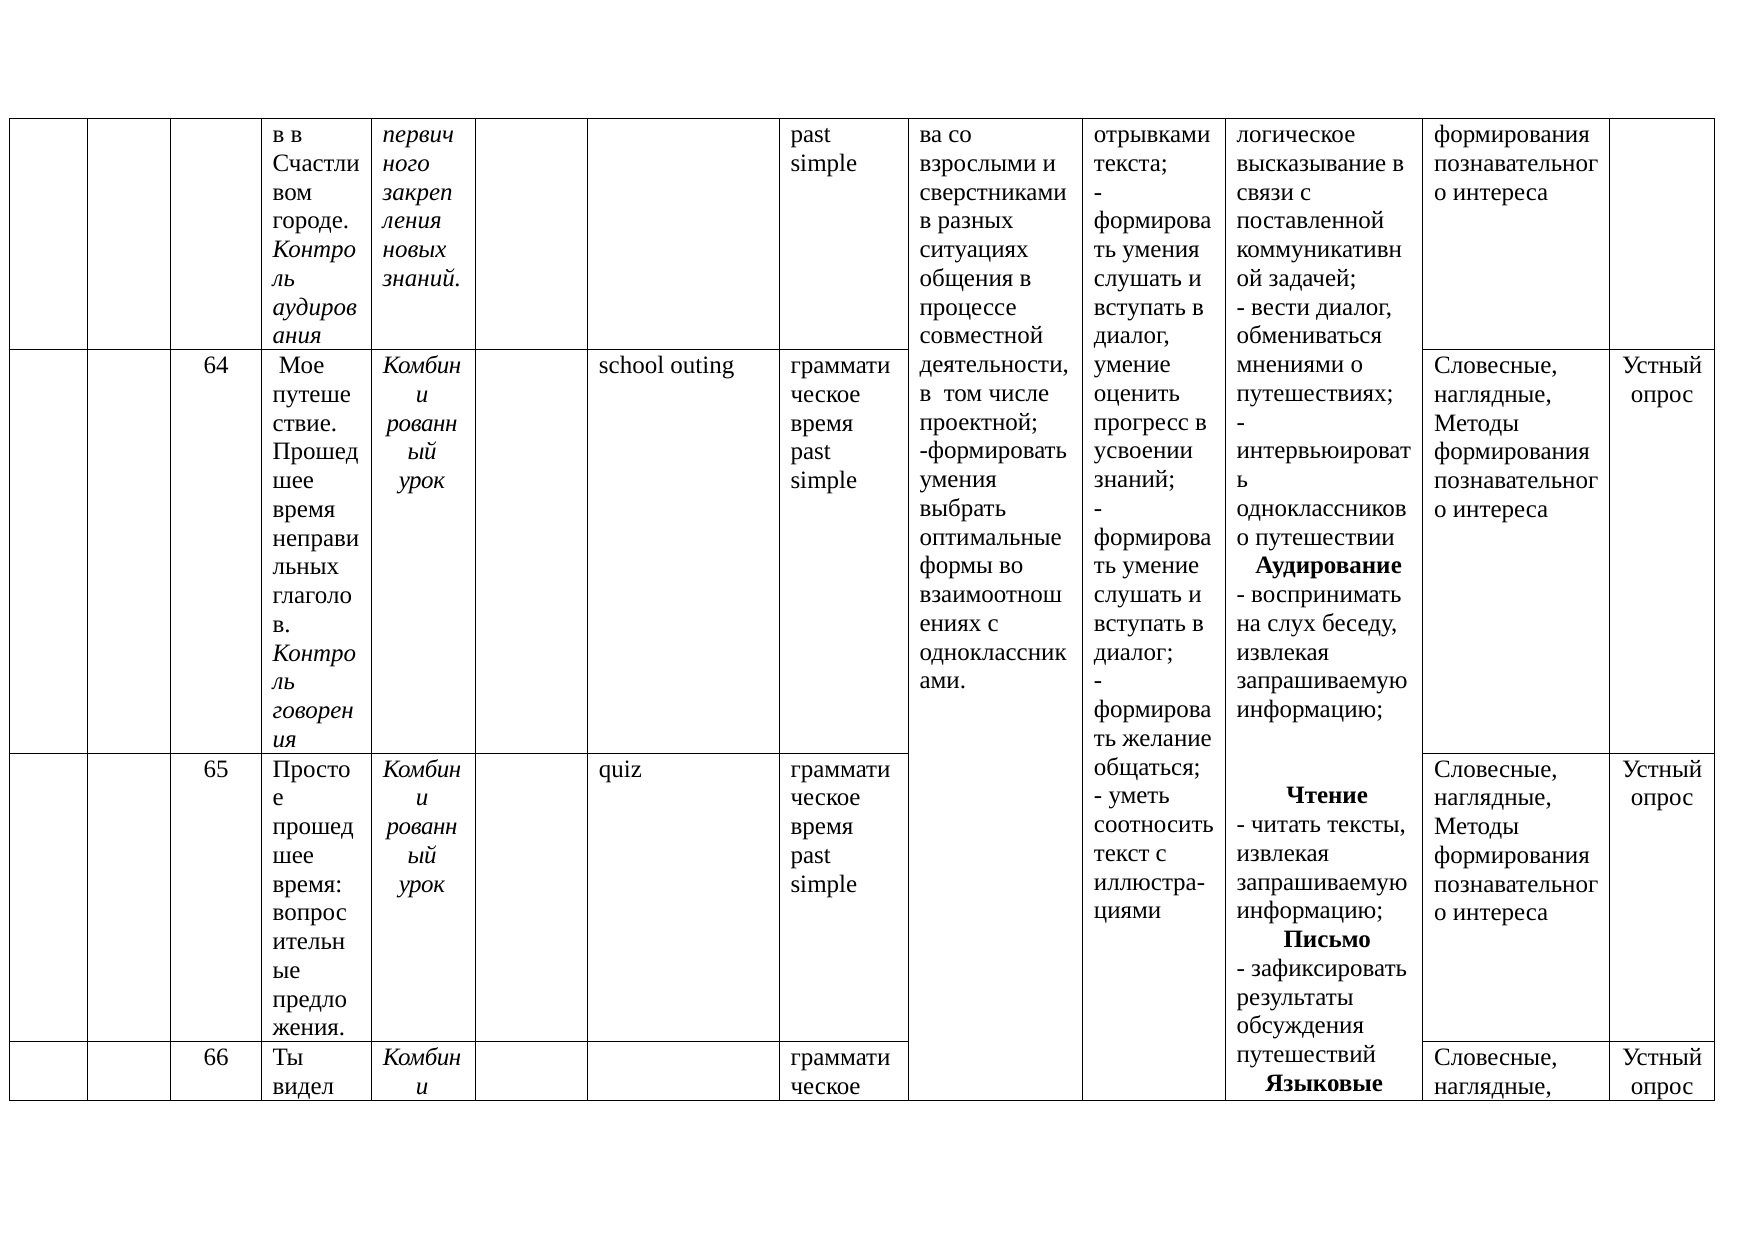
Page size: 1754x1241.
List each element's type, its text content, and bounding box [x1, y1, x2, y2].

table_cell 64 [171, 350, 261, 753]
table_cell Словесные, наглядные, Методы формирования познавательного интереса [1423, 754, 1609, 1041]
table_cell [476, 350, 587, 753]
table_cell [88, 754, 170, 1041]
table_cell грамматическое [780, 1042, 908, 1100]
table_cell Комбини рованный урок [372, 754, 475, 1041]
table_cell в в Счастливом городе. Контроль аудирования [262, 119, 371, 349]
table_cell 66 [171, 1042, 261, 1100]
table_cell первичного закрепления новых знаний. [372, 119, 475, 349]
table_cell [10, 119, 87, 349]
table_cell [88, 119, 170, 349]
table_cell Словесные, наглядные, [1423, 1042, 1609, 1100]
table_cell past simple [780, 119, 908, 349]
table_cell Словесные, наглядные, Методы формирования познавательного интереса [1423, 350, 1609, 753]
table_cell Устный опрос [1610, 1042, 1714, 1100]
table_cell грамматическое время past simple [780, 350, 908, 753]
table_cell [10, 350, 87, 753]
table_cell [171, 119, 261, 349]
table_cell [588, 119, 779, 349]
table_cell Устный опрос [1610, 350, 1714, 753]
table_cell [476, 119, 587, 349]
table_cell [88, 350, 170, 753]
table_cell [476, 754, 587, 1041]
table_cell отрывками текста; -формировать умения слушать и вступать в диалог, умение оценить прогресс в усвоении знаний; -формировать умение слушать и вступать в диалог; -формировать желание общаться; - уметь соотносить текст с иллюстра-циями [1083, 119, 1225, 1100]
table_cell Комбини [372, 1042, 475, 1100]
table_cell грамматическое время past simple [780, 754, 908, 1041]
table_cell [476, 1042, 587, 1100]
table_cell формирования познавательного интереса [1423, 119, 1609, 349]
table_cell Комбини рованный урок [372, 350, 475, 753]
table_cell [10, 1042, 87, 1100]
table_cell Мое путешествие. Прошедшее время неправильных глаголов. Контроль говорения [262, 350, 371, 753]
table_cell Ты видел [262, 1042, 371, 1100]
table_cell ва со взрослыми и сверстниками в разных ситуациях общения в процессе совместной деятельности, в том числе проектной; -формировать умения выбрать оптимальные формы во взаимоотношениях с одноклассниками. [909, 119, 1082, 1100]
table_cell логическое высказывание в связи с поставленной коммуникативной задачей; - вести диалог, обмениваться мнениями о путешествиях; -интервьюировать одноклассников о путешествии Аудирование - воспринимать на слух беседу, извлекая запрашиваемую информацию; Чтение - читать тексты, извлекая запрашиваемую информацию; Письмо - зафиксировать результаты обсуждения путешествий Языковые [1226, 119, 1422, 1100]
table_cell Устный опрос [1610, 754, 1714, 1041]
table_cell [588, 1042, 779, 1100]
table_cell Простое прошедшее время: вопросительные предложения. [262, 754, 371, 1041]
table_cell [88, 1042, 170, 1100]
table_cell [10, 754, 87, 1041]
table_cell [1610, 119, 1714, 349]
table_cell school outing [588, 350, 779, 753]
table_cell quiz [588, 754, 779, 1041]
table_cell 65 [171, 754, 261, 1041]
